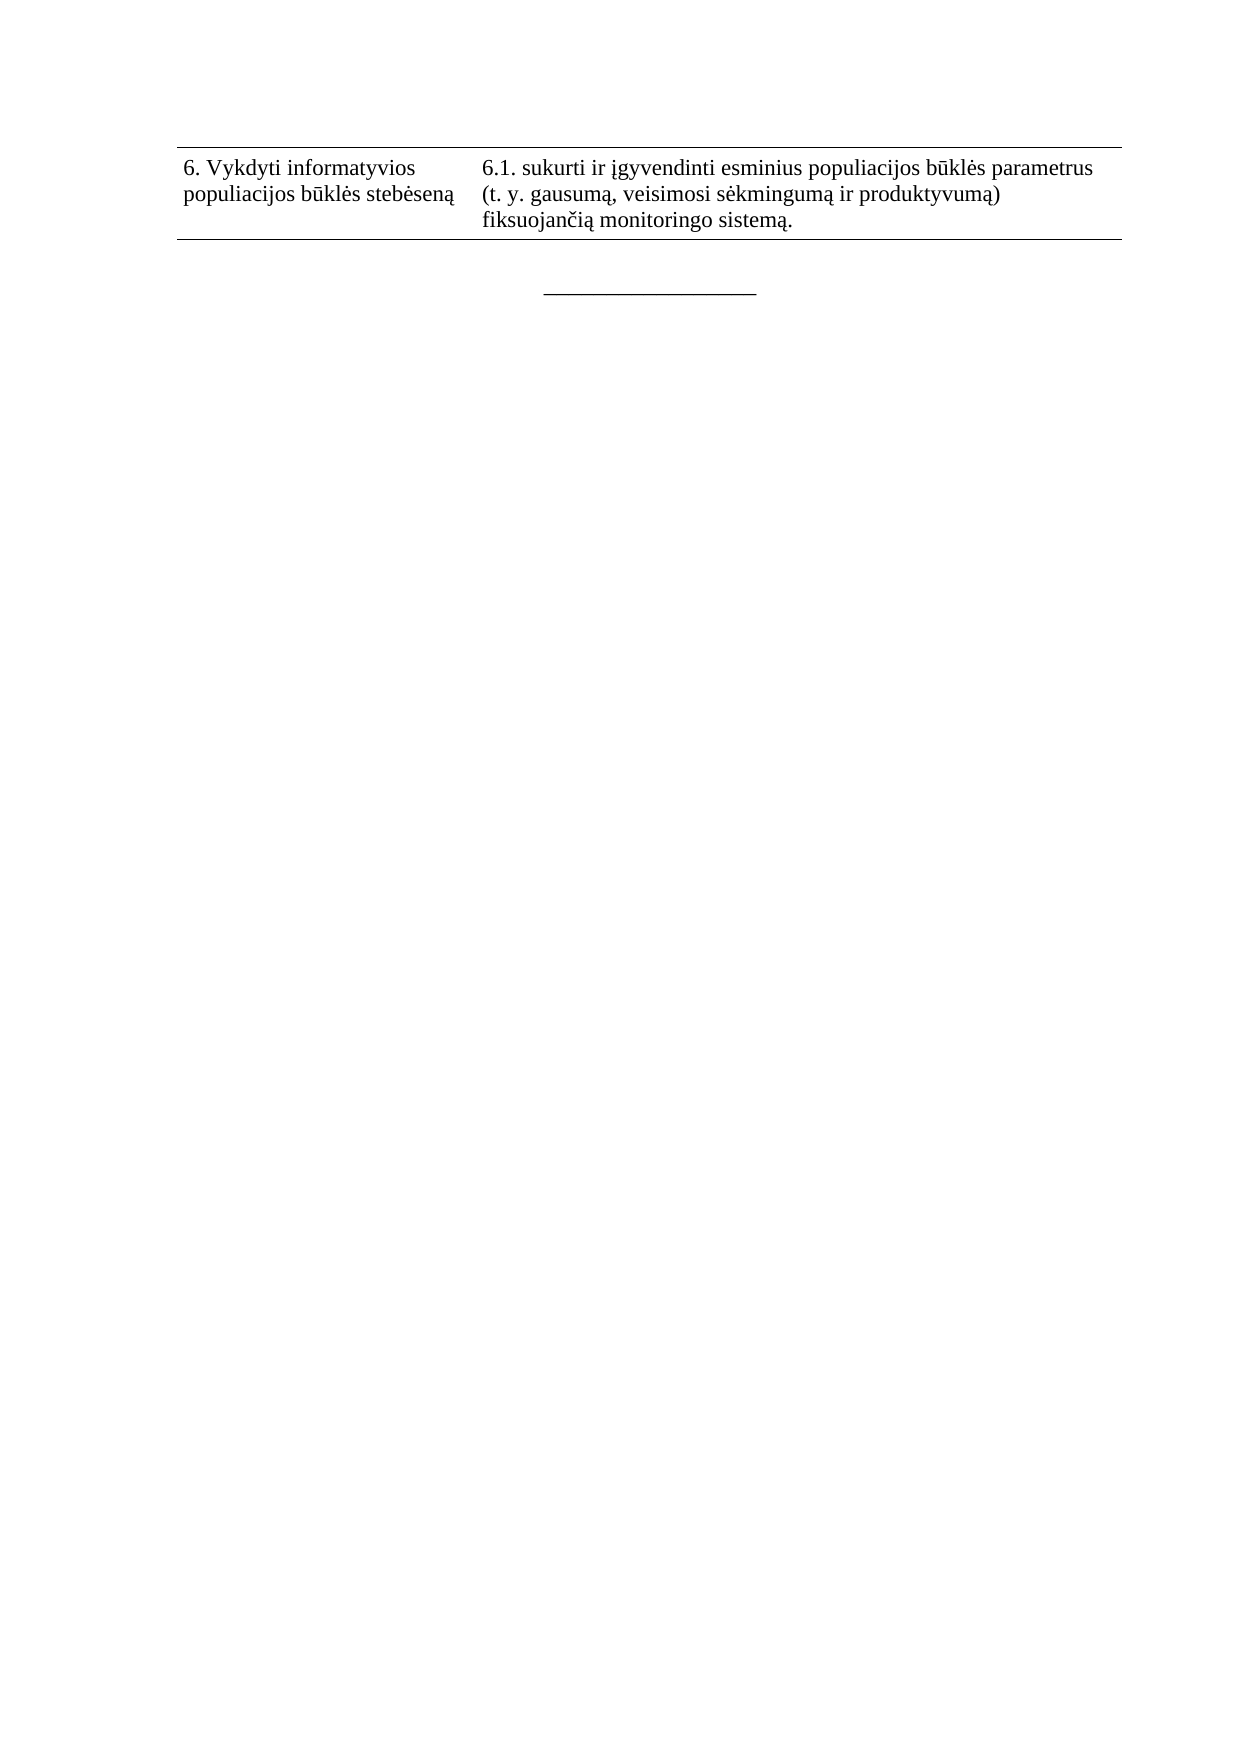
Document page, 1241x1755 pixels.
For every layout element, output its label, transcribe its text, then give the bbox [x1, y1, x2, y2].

table_header 6. Vykdyti informatyvios populiacijos būklės stebėseną [177, 148, 476, 239]
text _________________ [177, 269, 1122, 297]
table_header 6.1. sukurti ir įgyvendinti esminius populiacijos būklės parametrus (t. y. gausumą, veisimosi sėkmingumą ir produktyvumą) fiksuojančią monitoringo sistemą. [476, 148, 1122, 239]
